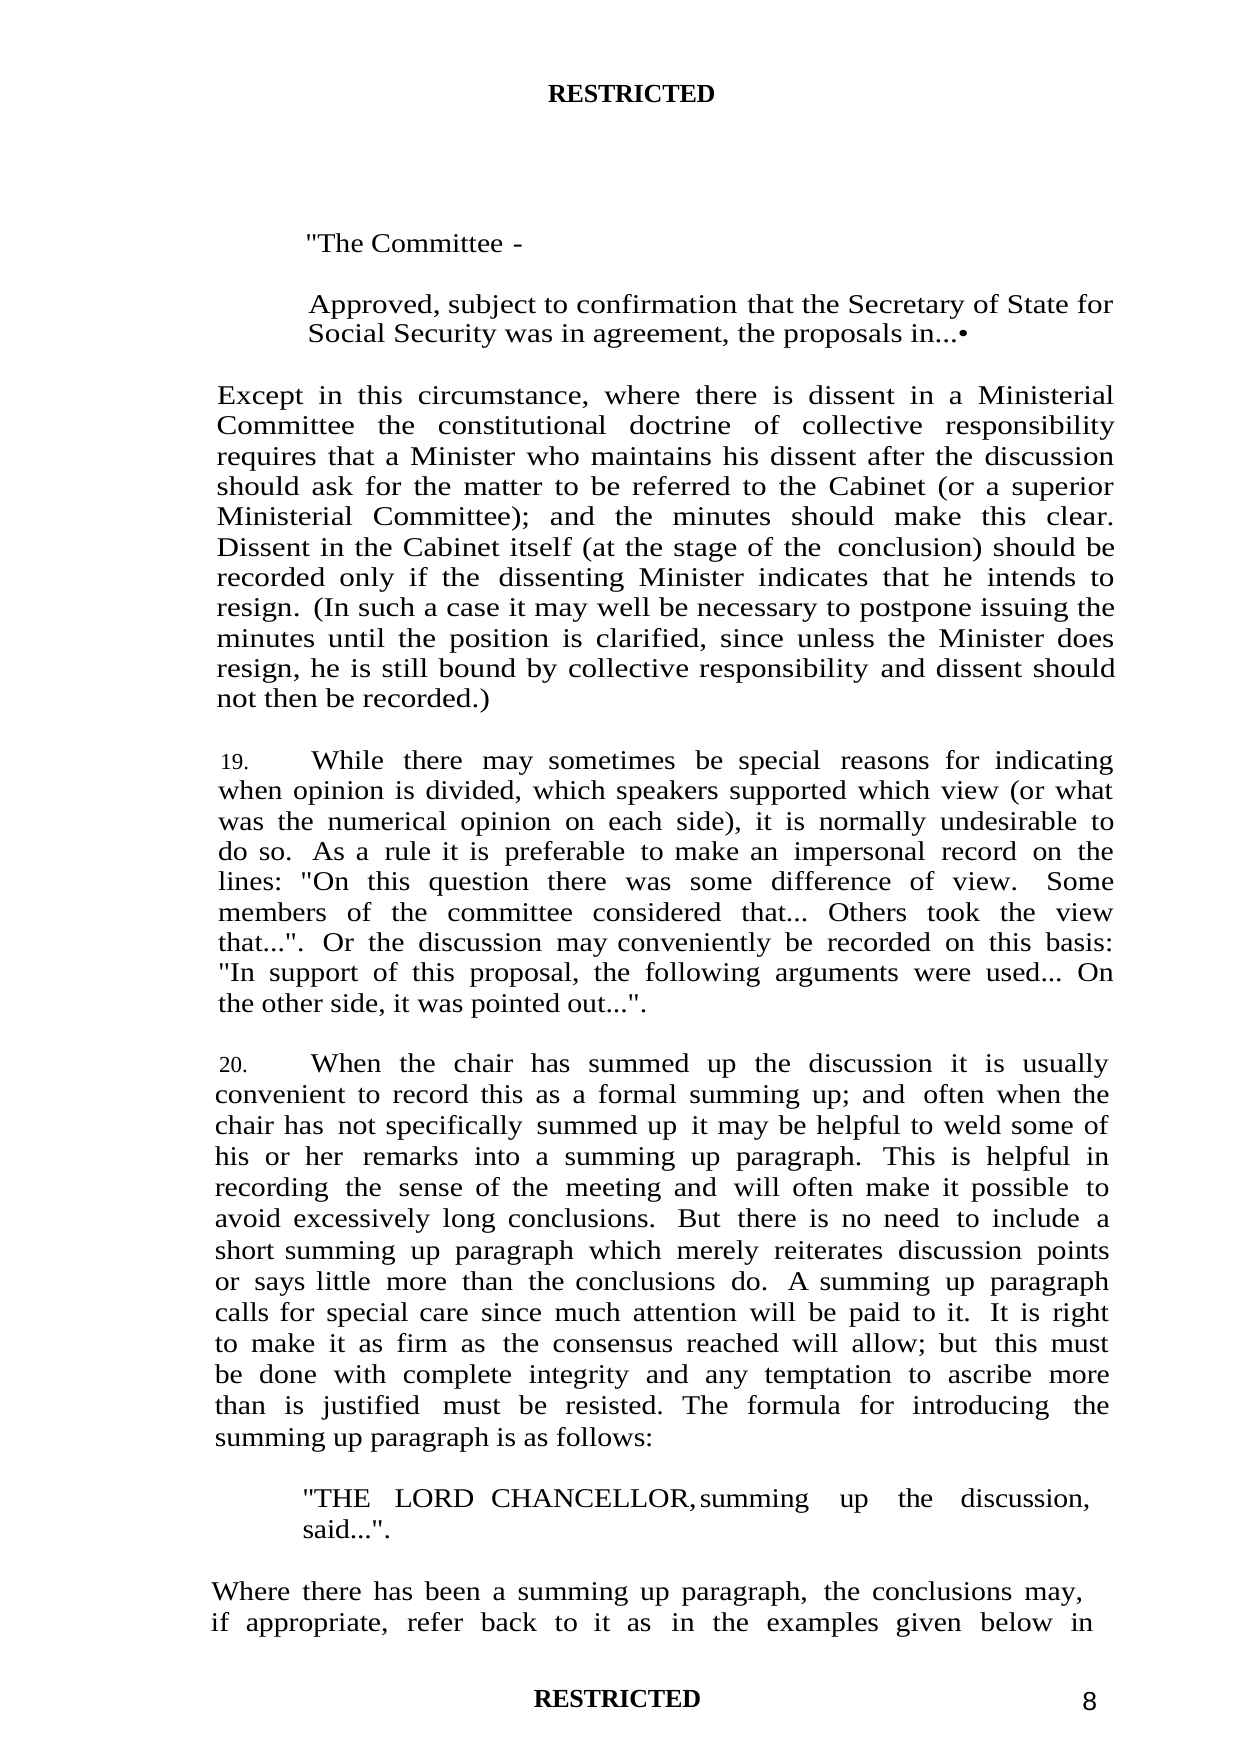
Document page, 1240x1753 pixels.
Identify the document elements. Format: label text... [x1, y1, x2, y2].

text "THE LORD CHANCELLOR, summing up the discussion, said...". [302, 1483, 1099, 1544]
text Except in this circumstance, where there is dissent in a Ministerial Committee the constitutional doctrine of collective responsibility requires that a Minister who maintains his dissent after the discussion should ask for the matter to be referred to the Cabinet (or a superior Ministerial Committee); and the minutes should make this clear. Dissent in the Cabinet itself (at the stage of the conclusion) should be recorded only if the dissenting Minister indicates that he intends to resign. (In such a case it may well be necessary to postpone issuing the minutes until the position is clarified, since unless the Minister does resign, he is still bound by collective responsibility and dissent should not then be recorded.) [216, 380, 1116, 713]
list While there may sometimes be special reasons for indicating when opinion is divided, which speakers supported which view (or what was the numerical opinion on each side), it is normally undesirable to do so. As a rule it is preferable to make an impersonal record on the lines: "On this question there was some difference of view. Some members of the committee considered that... Others took the view that...". Or the discussion may conveniently be recorded on this basis: "In support of this proposal, the following arguments were used... On the other side, it was pointed out...". [218, 745, 1114, 1018]
text Where there has been a summing up paragraph, the conclusions may, if appropriate, refer back to it as in the examples given below in [211, 1575, 1099, 1638]
text Approved, subject to confirmation that the Secretary of State for Social Security was in agreement, the proposals in...• [307, 289, 1142, 349]
list When the chair has summed up the discussion it is usually convenient to record this as a formal summing up; and often when the chair has not specifically summed up it may be helpful to weld some of his or her remarks into a summing up paragraph. This is helpful in recording the sense of the meeting and will often make it possible to avoid excessively long conclusions. But there is no need to include a short summing up paragraph which merely reiterates discussion points or says little more than the conclusions do. A summing up paragraph calls for special care since much attention will be paid to it. It is right to make it as firm as the consensus reached will allow; but this must be done with complete integrity and any temptation to ascribe more than is justified must be resisted. The formula for introducing the summing up paragraph is as follows: [214, 1047, 1109, 1452]
text "The Committee - [305, 227, 1142, 258]
